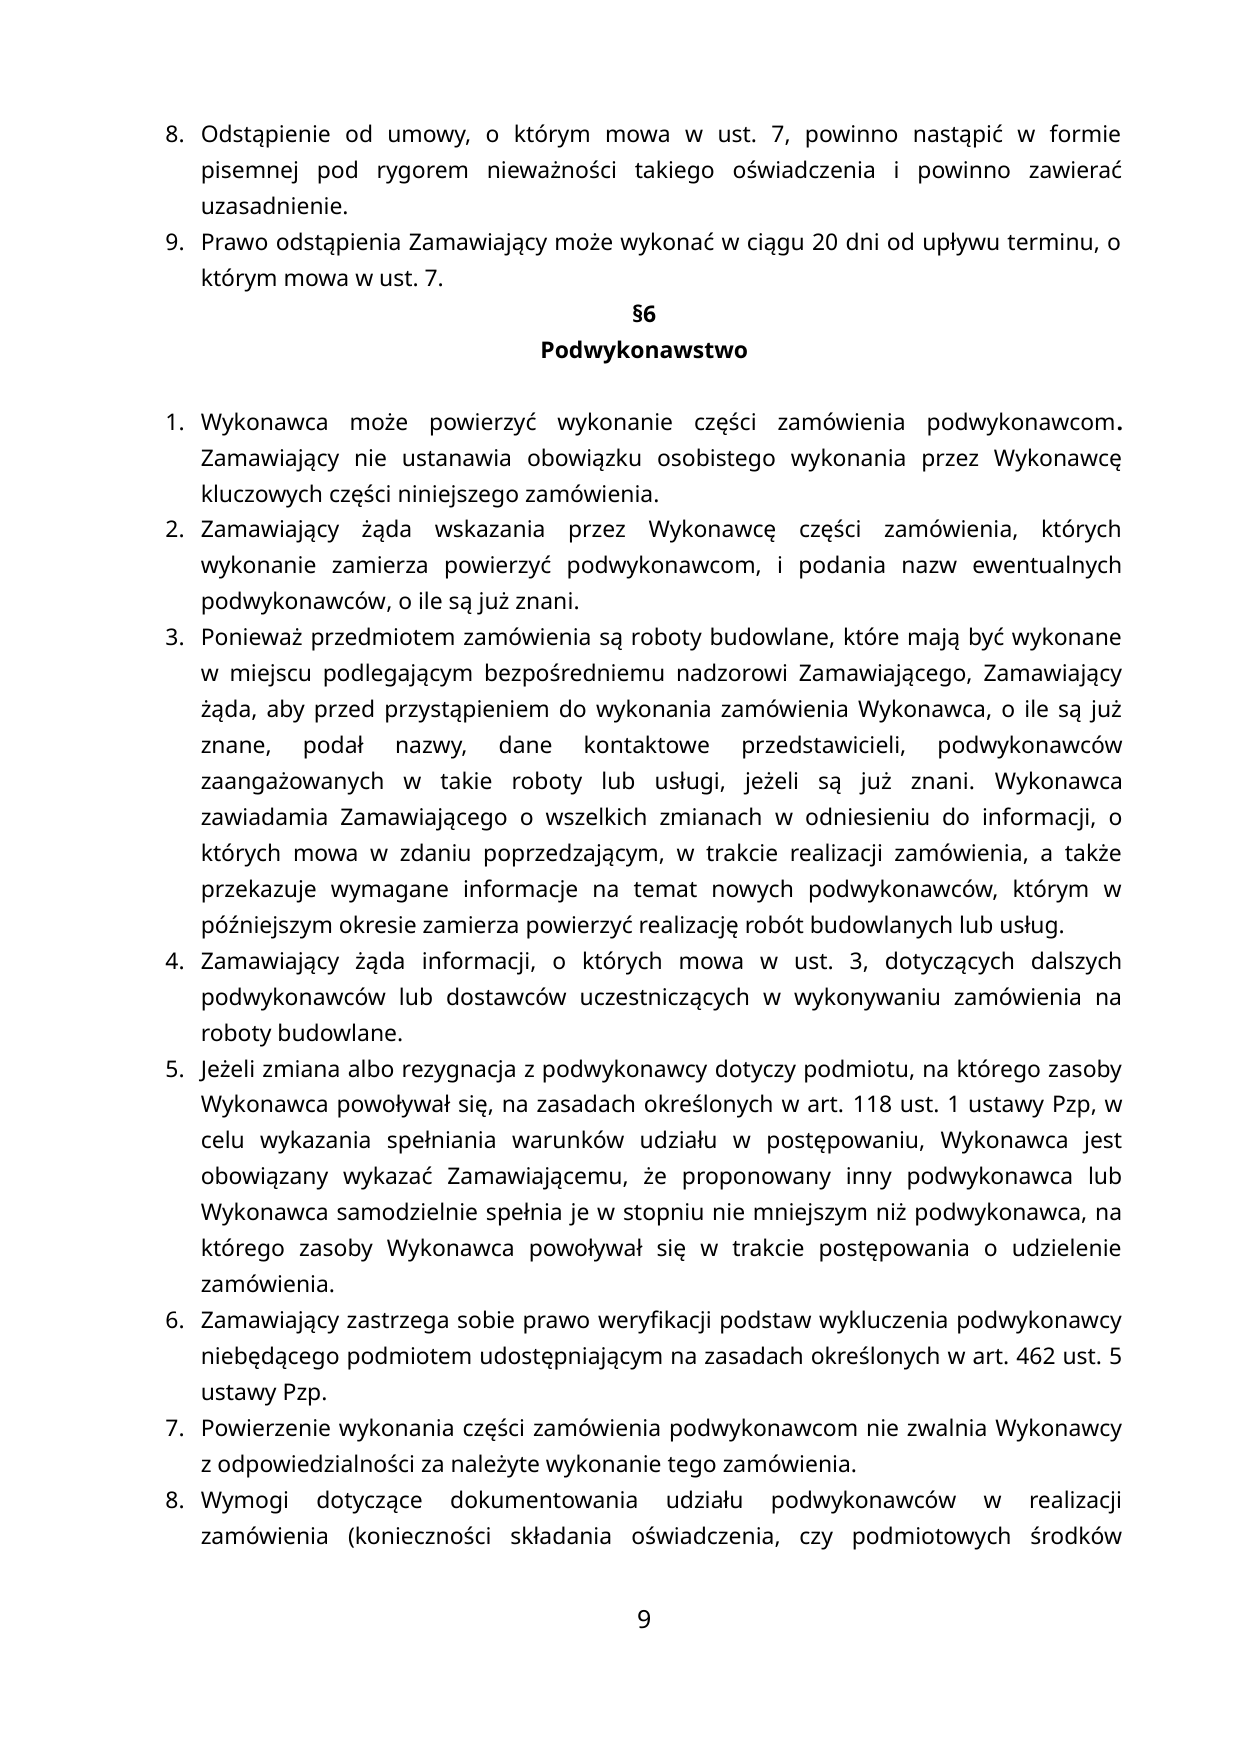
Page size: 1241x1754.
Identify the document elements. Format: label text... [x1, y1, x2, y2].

list Zamawiający żąda wskazania przez Wykonawcę części zamówienia, których wykonanie zamierza powierzyć podwykonawcom, i podania nazw ewentualnych podwykonawców, o ile są już znani. [165, 513, 1123, 617]
list Zamawiający żąda informacji, o których mowa w ust. 3, dotyczących dalszych podwykonawców lub dostawców uczestniczących w wykonywaniu zamówienia na roboty budowlane. [165, 945, 1123, 1048]
list Wymogi dotyczące dokumentowania udziału podwykonawców w realizacji zamówienia (konieczności składania oświadczenia, czy podmiotowych środków [165, 1484, 1123, 1551]
list Wykonawca może powierzyć wykonanie części zamówienia podwykonawcom. Zamawiający nie ustanawia obowiązku osobistego wykonania przez Wykonawcę kluczowych części niniejszego zamówienia. [165, 406, 1123, 509]
list Zamawiający zastrzega sobie prawo weryfikacji podstaw wykluczenia podwykonawcy niebędącego podmiotem udostępniającym na zasadach określonych w art. 462 ust. 5 ustawy Pzp. [165, 1304, 1123, 1407]
list Prawo odstąpienia Zamawiający może wykonać w ciągu 20 dni od upływu terminu, o którym mowa w ust. 7. [165, 226, 1123, 293]
list Ponieważ przedmiotem zamówienia są roboty budowlane, które mają być wykonane w miejscu podlegającym bezpośredniemu nadzorowi Zamawiającego, Zamawiający żąda, aby przed przystąpieniem do wykonania zamówienia Wykonawca, o ile są już znane, podał nazwy, dane kontaktowe przedstawicieli, podwykonawców zaangażowanych w takie roboty lub usługi, jeżeli są już znani. Wykonawca zawiadamia Zamawiającego o wszelkich zmianach w odniesieniu do informacji, o których mowa w zdaniu poprzedzającym, w trakcie realizacji zamówienia, a także przekazuje wymagane informacje na temat nowych podwykonawców, którym w późniejszym okresie zamierza powierzyć realizację robót budowlanych lub usług. [165, 621, 1123, 940]
text §6 [165, 298, 1123, 329]
text Podwykonawstwo [165, 334, 1123, 365]
list Powierzenie wykonania części zamówienia podwykonawcom nie zwalnia Wykonawcy z odpowiedzialności za należyte wykonanie tego zamówienia. [165, 1412, 1123, 1479]
list Odstąpienie od umowy, o którym mowa w ust. 7, powinno nastąpić w formie pisemnej pod rygorem nieważności takiego oświadczenia i powinno zawierać uzasadnienie. [165, 118, 1123, 221]
list Jeżeli zmiana albo rezygnacja z podwykonawcy dotyczy podmiotu, na którego zasoby Wykonawca powoływał się, na zasadach określonych w art. 118 ust. 1 ustawy Pzp, w celu wykazania spełniania warunków udziału w postępowaniu, Wykonawca jest obowiązany wykazać Zamawiającemu, że proponowany inny podwykonawca lub Wykonawca samodzielnie spełnia je w stopniu nie mniejszym niż podwykonawca, na którego zasoby Wykonawca powoływał się w trakcie postępowania o udzielenie zamówienia. [165, 1052, 1123, 1299]
